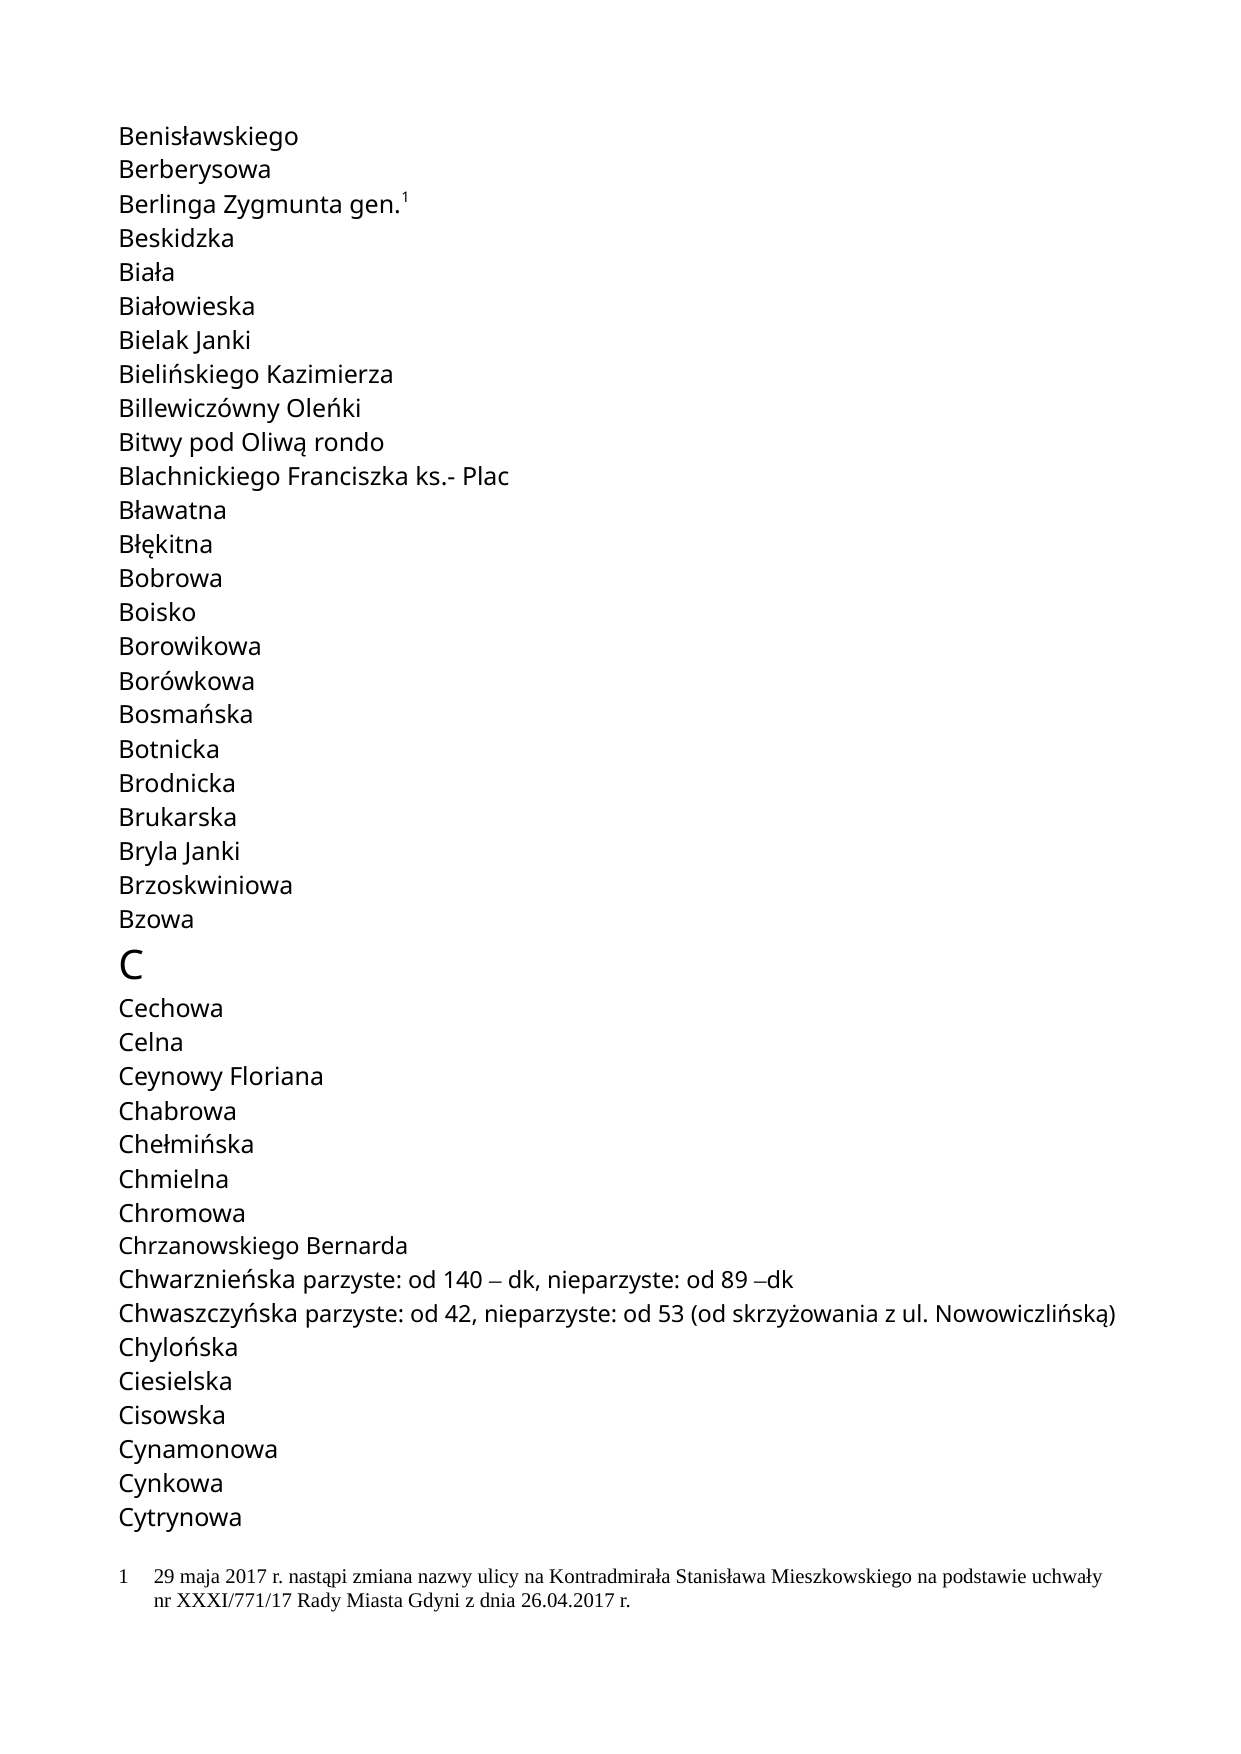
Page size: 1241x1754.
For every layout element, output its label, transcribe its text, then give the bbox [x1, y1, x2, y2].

text Bzowa [118, 902, 1122, 936]
text Białowieska [118, 288, 1122, 322]
text C [118, 936, 1122, 991]
text Cynamonowa [118, 1432, 1122, 1466]
text Brzoskwiniowa [118, 867, 1122, 902]
text Bielińskiego Kazimierza [118, 357, 1122, 391]
text Chwaszczyńska parzyste: od 42, nieparzyste: od 53 (od skrzyżowania z ul. Nowowiczlińską) [118, 1295, 1122, 1329]
text Borowikowa [118, 629, 1122, 663]
text Bielak Janki [118, 322, 1122, 357]
text Botnicka [118, 731, 1122, 765]
text Chwarznieńska parzyste: od 140 – dk, nieparzyste: od 89 –dk [118, 1261, 1122, 1295]
text Błękitna [118, 527, 1122, 561]
text Celna [118, 1025, 1122, 1059]
text Benisławskiego [118, 118, 1122, 152]
text Chmielna [118, 1161, 1122, 1195]
text Berlinga Zygmunta gen. [118, 186, 1122, 220]
text Cynkowa [118, 1466, 1122, 1500]
text Chełmińska [118, 1127, 1122, 1161]
text Billewiczówny Oleńki [118, 391, 1122, 425]
text Cechowa [118, 991, 1122, 1025]
text Boisko [118, 595, 1122, 629]
text Ciesielska [118, 1363, 1122, 1398]
text Bławatna [118, 493, 1122, 527]
text 29 maja 2017 r. nastąpi zmiana nazwy ulicy na Kontradmirała Stanisława Mieszkowskiego na podstawie uchwały nr XXXI/771/17 Rady Miasta Gdyni z dnia 26.04.2017 r. [118, 1564, 1122, 1612]
text Bryla Janki [118, 833, 1122, 867]
text Bitwy pod Oliwą rondo [118, 425, 1122, 459]
text Chabrowa [118, 1093, 1122, 1127]
text Berberysowa [118, 152, 1122, 186]
text Brodnicka [118, 765, 1122, 799]
text Ceynowy Floriana [118, 1059, 1122, 1093]
text Cisowska [118, 1398, 1122, 1432]
text Beskidzka [118, 220, 1122, 254]
text Biała [118, 254, 1122, 288]
text Borówkowa [118, 663, 1122, 697]
text Chylońska [118, 1329, 1122, 1363]
text Bobrowa [118, 561, 1122, 595]
text Chrzanowskiego Bernarda [118, 1229, 1122, 1261]
text Brukarska [118, 799, 1122, 833]
text Cytrynowa [118, 1500, 1122, 1534]
text Chromowa [118, 1195, 1122, 1229]
text Blachnickiego Franciszka ks.- Plac [118, 459, 1122, 493]
text Bosmańska [118, 697, 1122, 731]
